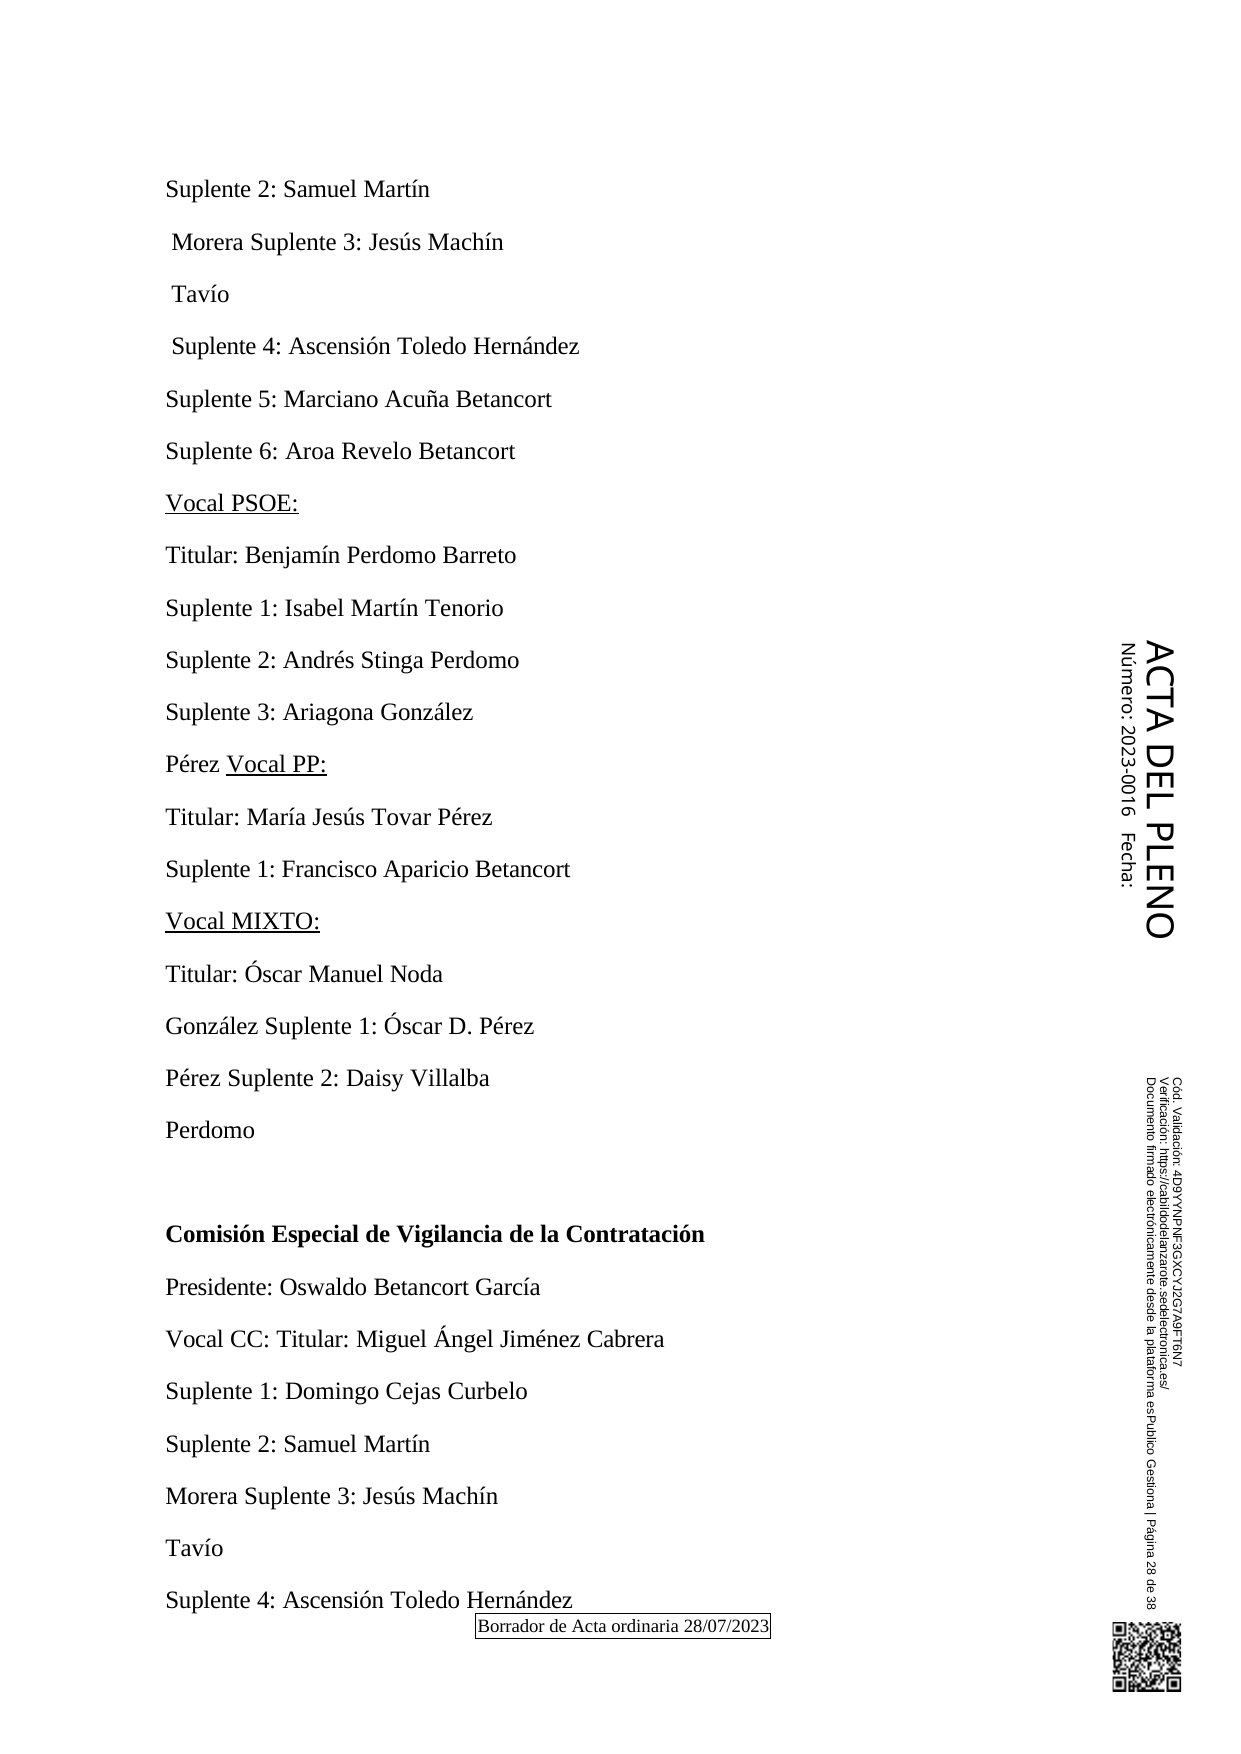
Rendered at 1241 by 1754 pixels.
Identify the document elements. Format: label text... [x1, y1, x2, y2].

text Suplente 2: Samuel Martín Morera Suplente 3: Jesús Machín Tavío [165, 174, 504, 308]
text Cód. Validación: 4D9YYNPNF3GXCYJ2G7A9FT6N7 [1171, 1078, 1184, 1612]
text Verificación: https://cabildodelanzarote.sedelectronica.es/ [1158, 1078, 1171, 1612]
text Titular: Óscar Manuel Noda González Suplente 1: Óscar D. Pérez Pérez Suplente 2: Daisy Villalba Perdomo [165, 959, 538, 1144]
text Vocal CC: Titular: Miguel Ángel Jiménez Cabrera Suplente 1: Domingo Cejas Curbelo [165, 1324, 695, 1405]
text Número: 2023-0016 Fecha: 25/09/2023 [1117, 642, 1140, 985]
text Suplente 2: Samuel Martín Morera Suplente 3: Jesús Machín Tavío [165, 1429, 505, 1562]
text Documento firmado electrónicamente desde la plataforma esPublico Gestiona | Página 28 de 38 [1145, 1078, 1158, 1612]
text ACTA DEL PLENO [1140, 640, 1183, 985]
subtitle Comisión Especial de Vigilancia de la Contratación [165, 1219, 1134, 1248]
picture [1112, 1622, 1182, 1692]
text Titular: Benjamín Perdomo Barreto Suplente 1: Isabel Martín Tenorio Suplente 2: Andrés Stinga Perdomo Suplente 3: Ariagona González Pérez Vocal PP: [165, 540, 530, 778]
text Vocal PSOE: [165, 488, 1134, 517]
text Presidente: Oswaldo Betancort García [165, 1272, 1134, 1300]
text Suplente 4: Ascensión Toledo Hernández [165, 1586, 631, 1614]
text Suplente 4: Ascensión Toledo Hernández Suplente 5: Marciano Acuña Betancort Suplente 6: Aroa Revelo Betancort [165, 331, 631, 465]
text Titular: María Jesús Tovar Pérez Suplente 1: Francisco Aparicio Betancort Vocal MIXTO: [165, 802, 575, 935]
